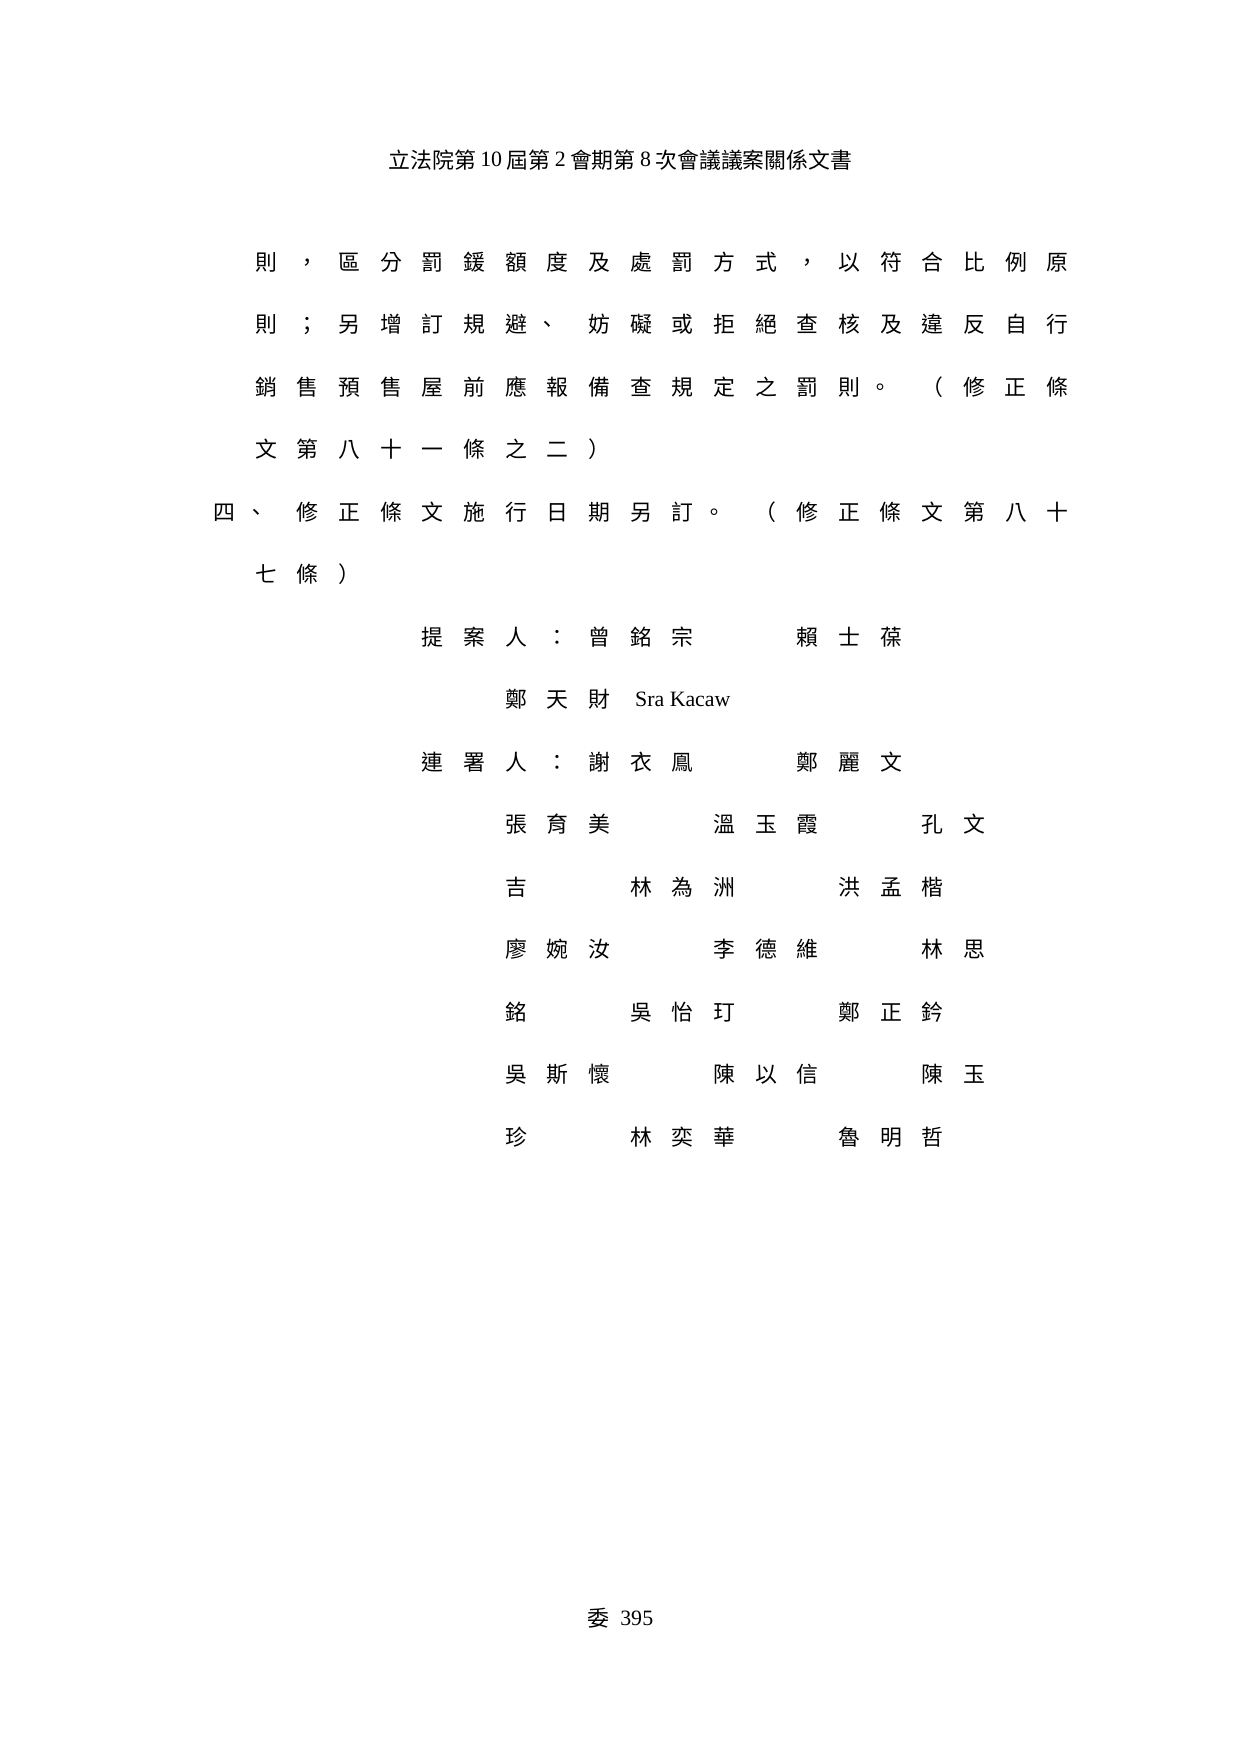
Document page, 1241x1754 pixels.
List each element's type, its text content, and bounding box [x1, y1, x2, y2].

text 四、修正條文施行日期另訂。（修正條文第八十七條） [184, 469, 1078, 594]
text 連署人：謝衣鳯 鄭麗文 張育美 溫玉霞 孔文吉 林為洲 洪孟楷 廖婉汝 李德維 林思銘 吳怡玎 鄭正鈐 吳斯懷 陳以信 陳玉珍 林奕華 魯明哲 [403, 719, 1012, 1156]
text 提案人：曾銘宗 賴士葆 鄭天財Sra Kacaw [403, 594, 1012, 719]
text 則，區分罰鍰額度及處罰方式，以符合比例原則；另增訂規避、妨礙或拒絕查核及違反自行銷售預售屋前應報備查規定之罰則。（修正條文第八十一條之二） [184, 219, 1078, 469]
